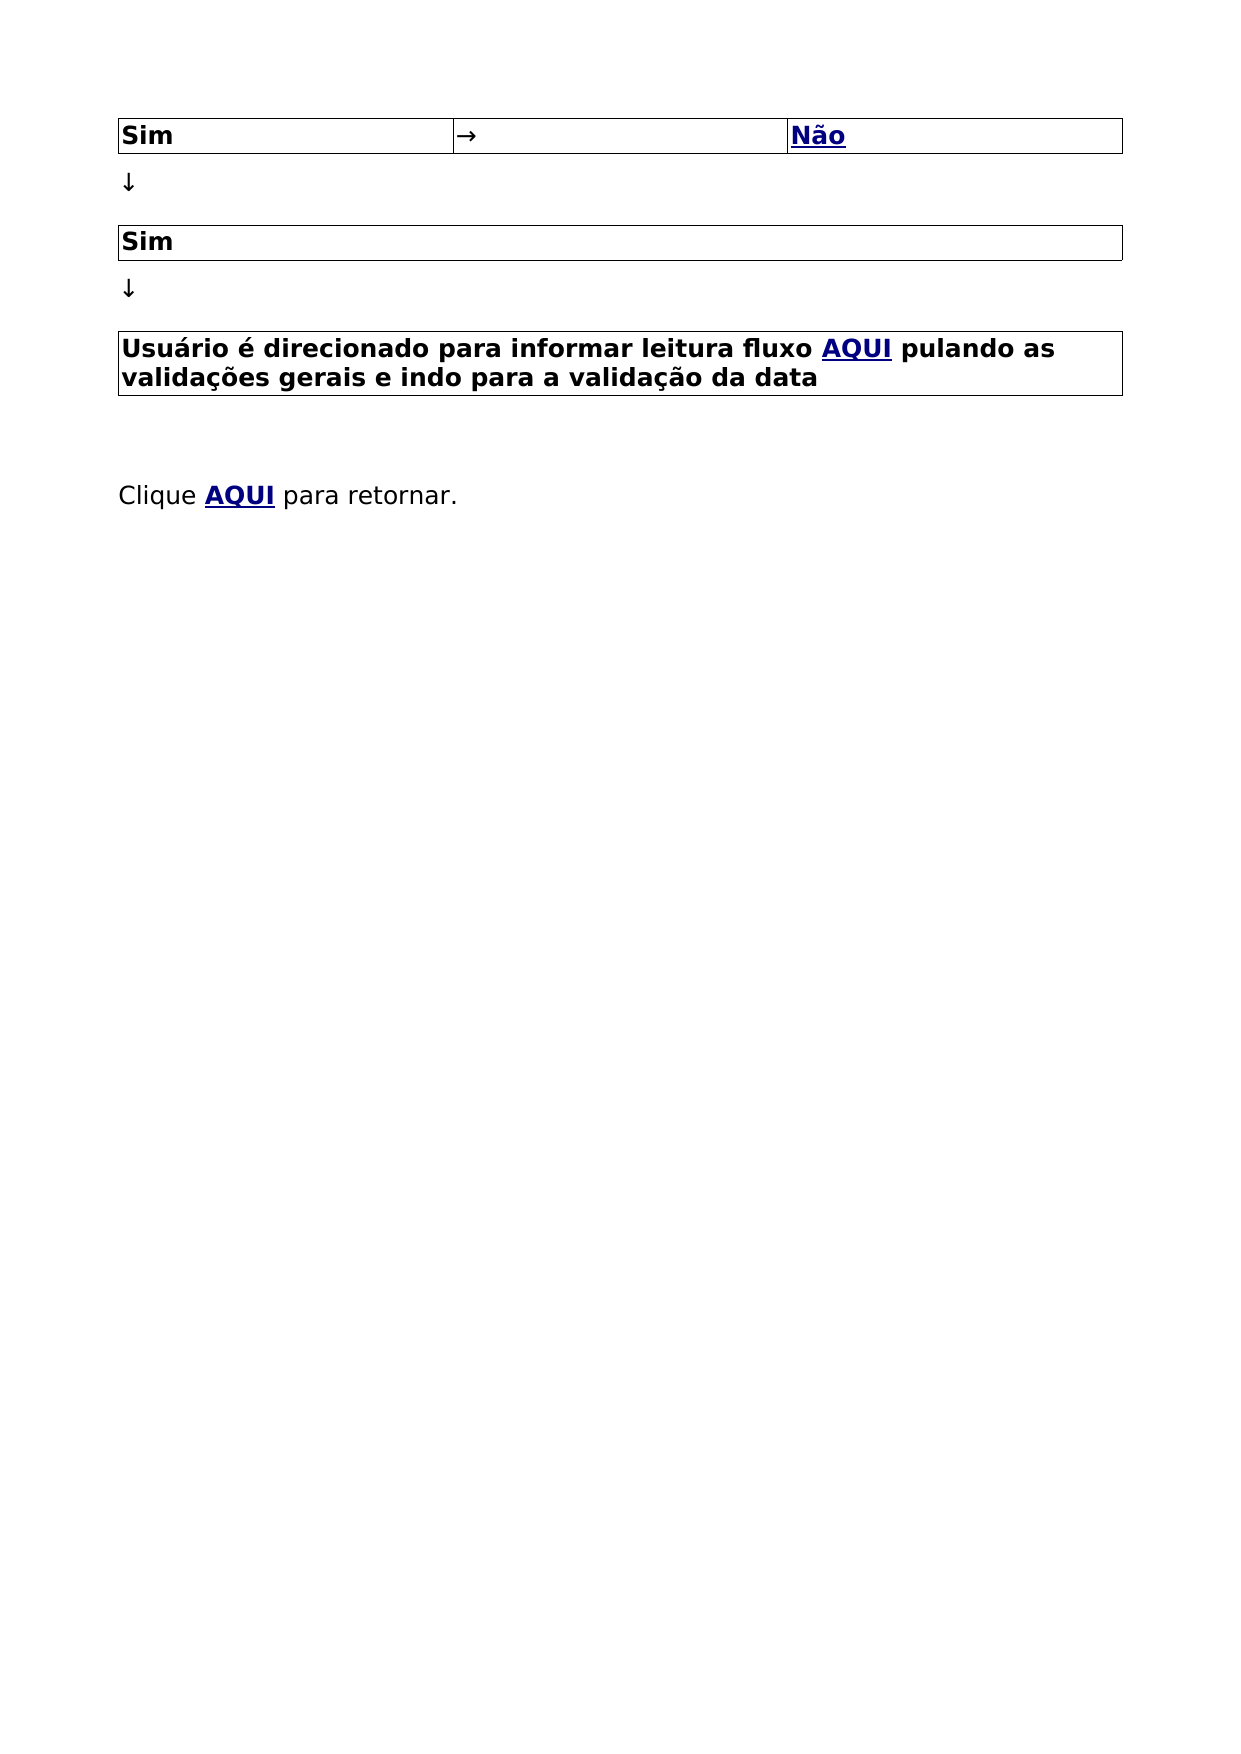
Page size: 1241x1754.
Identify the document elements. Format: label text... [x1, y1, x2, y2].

table_header Sim [119, 226, 1122, 260]
table_header Usuário é direcionado para informar leitura fluxo AQUI pulando as validações gerais e indo para a validação da data [119, 332, 1122, 395]
text ↓ [118, 274, 1122, 304]
table_header Sim [119, 119, 453, 153]
table_header Não [788, 119, 1122, 153]
table_header → [454, 119, 787, 153]
text ↓ [118, 168, 1122, 197]
text Clique AQUI para retornar. [118, 481, 1122, 539]
